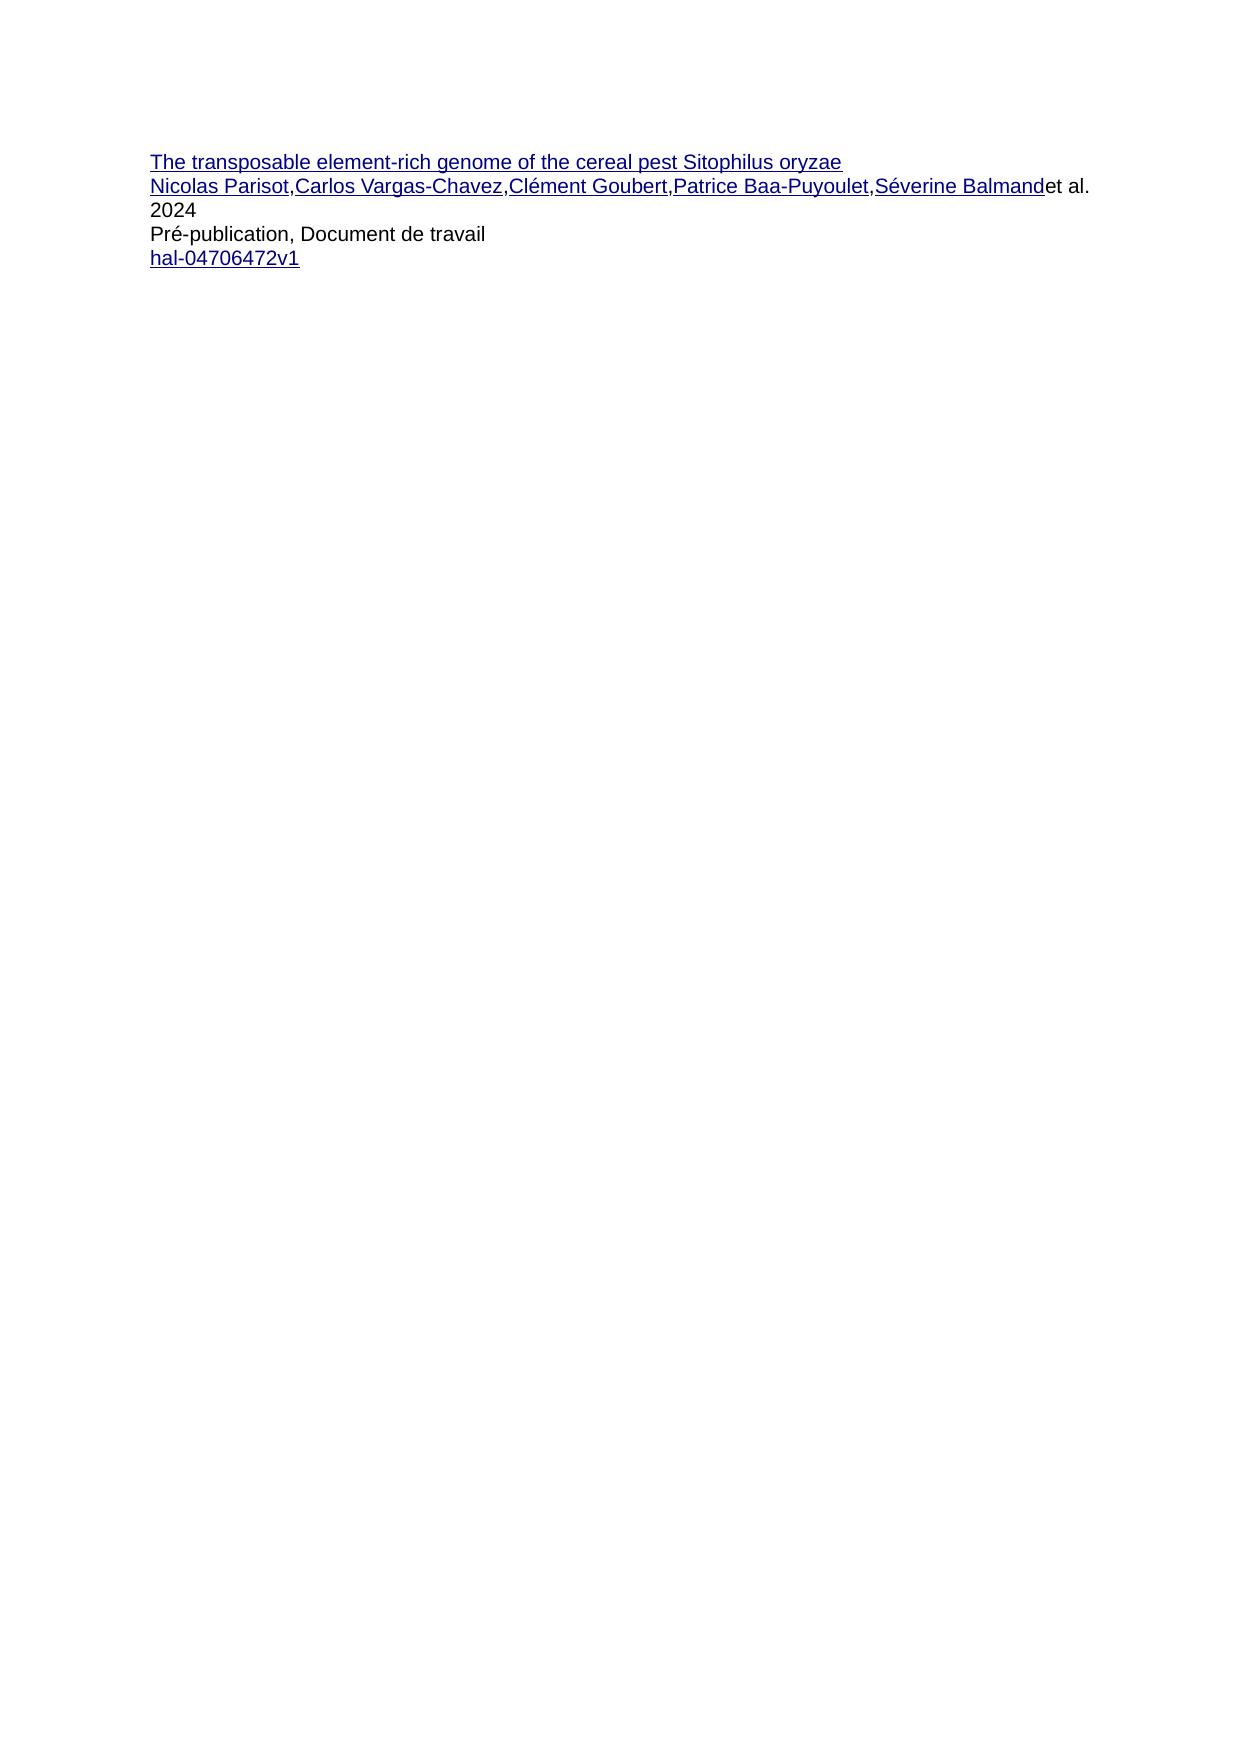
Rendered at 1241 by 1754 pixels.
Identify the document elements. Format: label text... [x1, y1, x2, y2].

table_cell The transposable element-rich genome of the cereal pest Sitophilus oryzae Nicolas Parisot,Carlos Vargas-Chavez,Clément Goubert,Patrice Baa-Puyoulet,Séverine Balmandet al. 2024 Pré-publication, Document de travail hal-04706472v1 [150, 150, 1090, 270]
